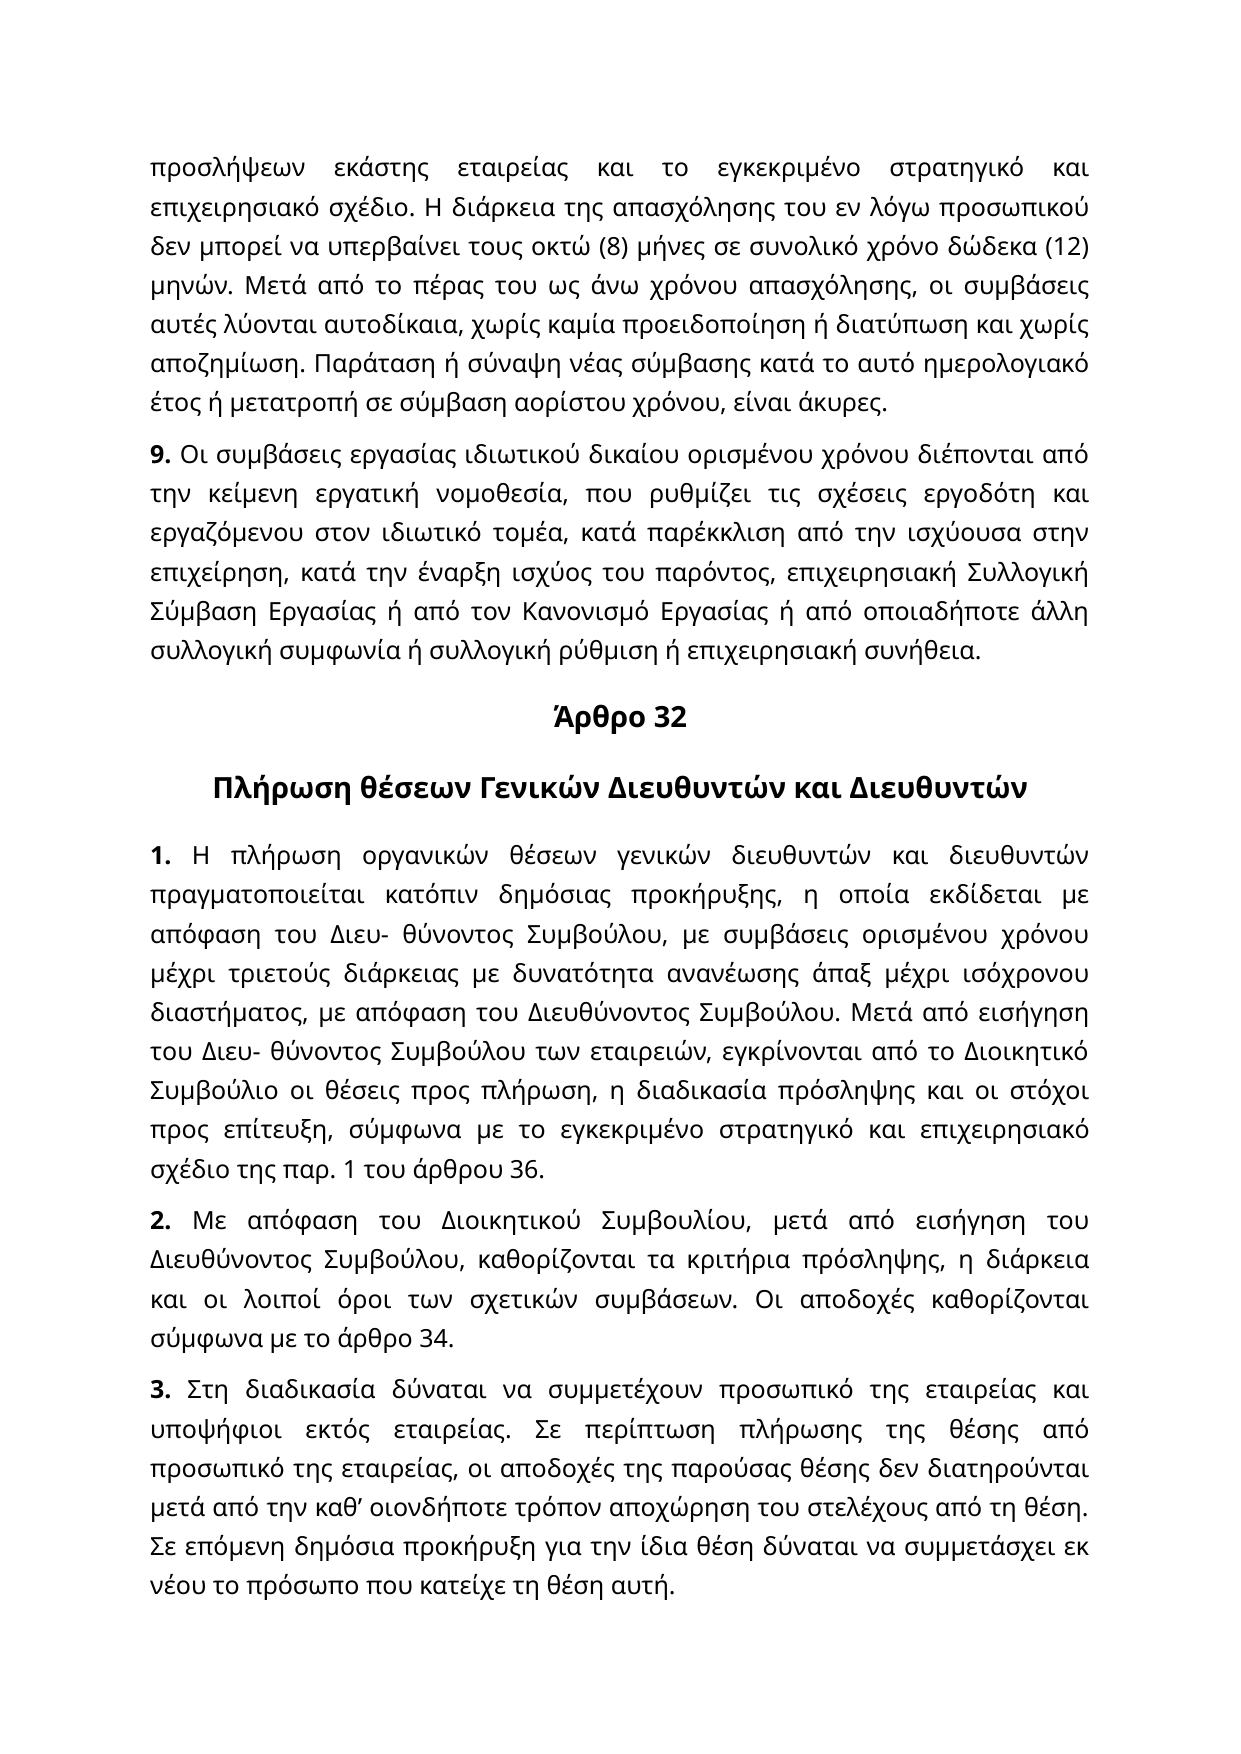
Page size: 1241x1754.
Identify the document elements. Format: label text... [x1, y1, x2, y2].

text 2. Με απόφαση του Διοικητικού Συμβουλίου, μετά από εισήγηση του Διευθύνοντος Συμβούλου, καθορίζονται τα κριτήρια πρόσληψης, η διάρκεια και οι λοιποί όροι των σχετικών συμβάσεων. Οι αποδοχές καθορίζονται σύμφωνα με το άρθρο 34. [150, 1203, 1090, 1354]
text 3. Στη διαδικασία δύναται να συμμετέχουν προσωπικό της εταιρείας και υποψήφιοι εκτός εταιρείας. Σε περίπτωση πλήρωσης της θέσης από προσωπικό της εταιρείας, οι αποδοχές της παρούσας θέσης δεν διατηρούνται μετά από την καθ’ οιονδήποτε τρόπον αποχώρηση του στελέχους από τη θέση. Σε επόμενη δημόσια προκήρυξη για την ίδια θέση δύναται να συμμετάσχει εκ νέου το πρόσωπο που κατείχε τη θέση αυτή. [150, 1372, 1090, 1602]
subtitle Πλήρωση θέσεων Γενικών Διευθυντών και Διευθυντών [150, 767, 1090, 807]
text 1. H πλήρωση οργανικών θέσεων γενικών διευθυντών και διευθυντών πραγματοποιείται κατόπιν δημόσιας προκήρυξης, η οποία εκδίδεται με απόφαση του Διευ- θύνοντος Συμβούλου, με συμβάσεις ορισμένου χρόνου μέχρι τριετούς διάρκειας με δυνατότητα ανανέωσης άπαξ μέχρι ισόχρονου διαστήματος, με απόφαση του Διευθύνοντος Συμβούλου. Μετά από εισήγηση του Διευ- θύνοντος Συμβούλου των εταιρειών, εγκρίνονται από το Διοικητικό Συμβούλιο οι θέσεις προς πλήρωση, η διαδικασία πρόσληψης και οι στόχοι προς επίτευξη, σύμφωνα με το εγκεκριμένο στρατηγικό και επιχειρησιακό σχέδιο της παρ. 1 του άρθρου 36. [150, 838, 1090, 1185]
text 9. Οι συμβάσεις εργασίας ιδιωτικού δικαίου ορισμένου χρόνου διέπονται από την κείμενη εργατική νομοθεσία, που ρυθμίζει τις σχέσεις εργοδότη και εργαζόμενου στον ιδιωτικό τομέα, κατά παρέκκλιση από την ισχύουσα στην επιχείρηση, κατά την έναρξη ισχύος του παρόντος, επιχειρησιακή Συλλογική Σύμβαση Εργασίας ή από τον Κανονισμό Εργασίας ή από οποιαδήποτε άλλη συλλογική συμφωνία ή συλλογική ρύθμιση ή επιχειρησιακή συνήθεια. [150, 437, 1090, 667]
subtitle Άρθρο 32 [150, 697, 1090, 736]
text προσλήψεων εκάστης εταιρείας και το εγκεκριμένο στρατηγικό και επιχειρησιακό σχέδιο. Η διάρκεια της απασχόλησης του εν λόγω προσωπικού δεν μπορεί να υπερβαίνει τους οκτώ (8) μήνες σε συνολικό χρόνο δώδεκα (12) μηνών. Μετά από το πέρας του ως άνω χρόνου απασχόλησης, οι συμβάσεις αυτές λύονται αυτοδίκαια, χωρίς καμία προειδοποίηση ή διατύπωση και χωρίς αποζημίωση. Παράταση ή σύναψη νέας σύμβασης κατά το αυτό ημερολογιακό έτος ή μετατροπή σε σύμβαση αορίστου χρόνου, είναι άκυρες. [150, 150, 1090, 419]
